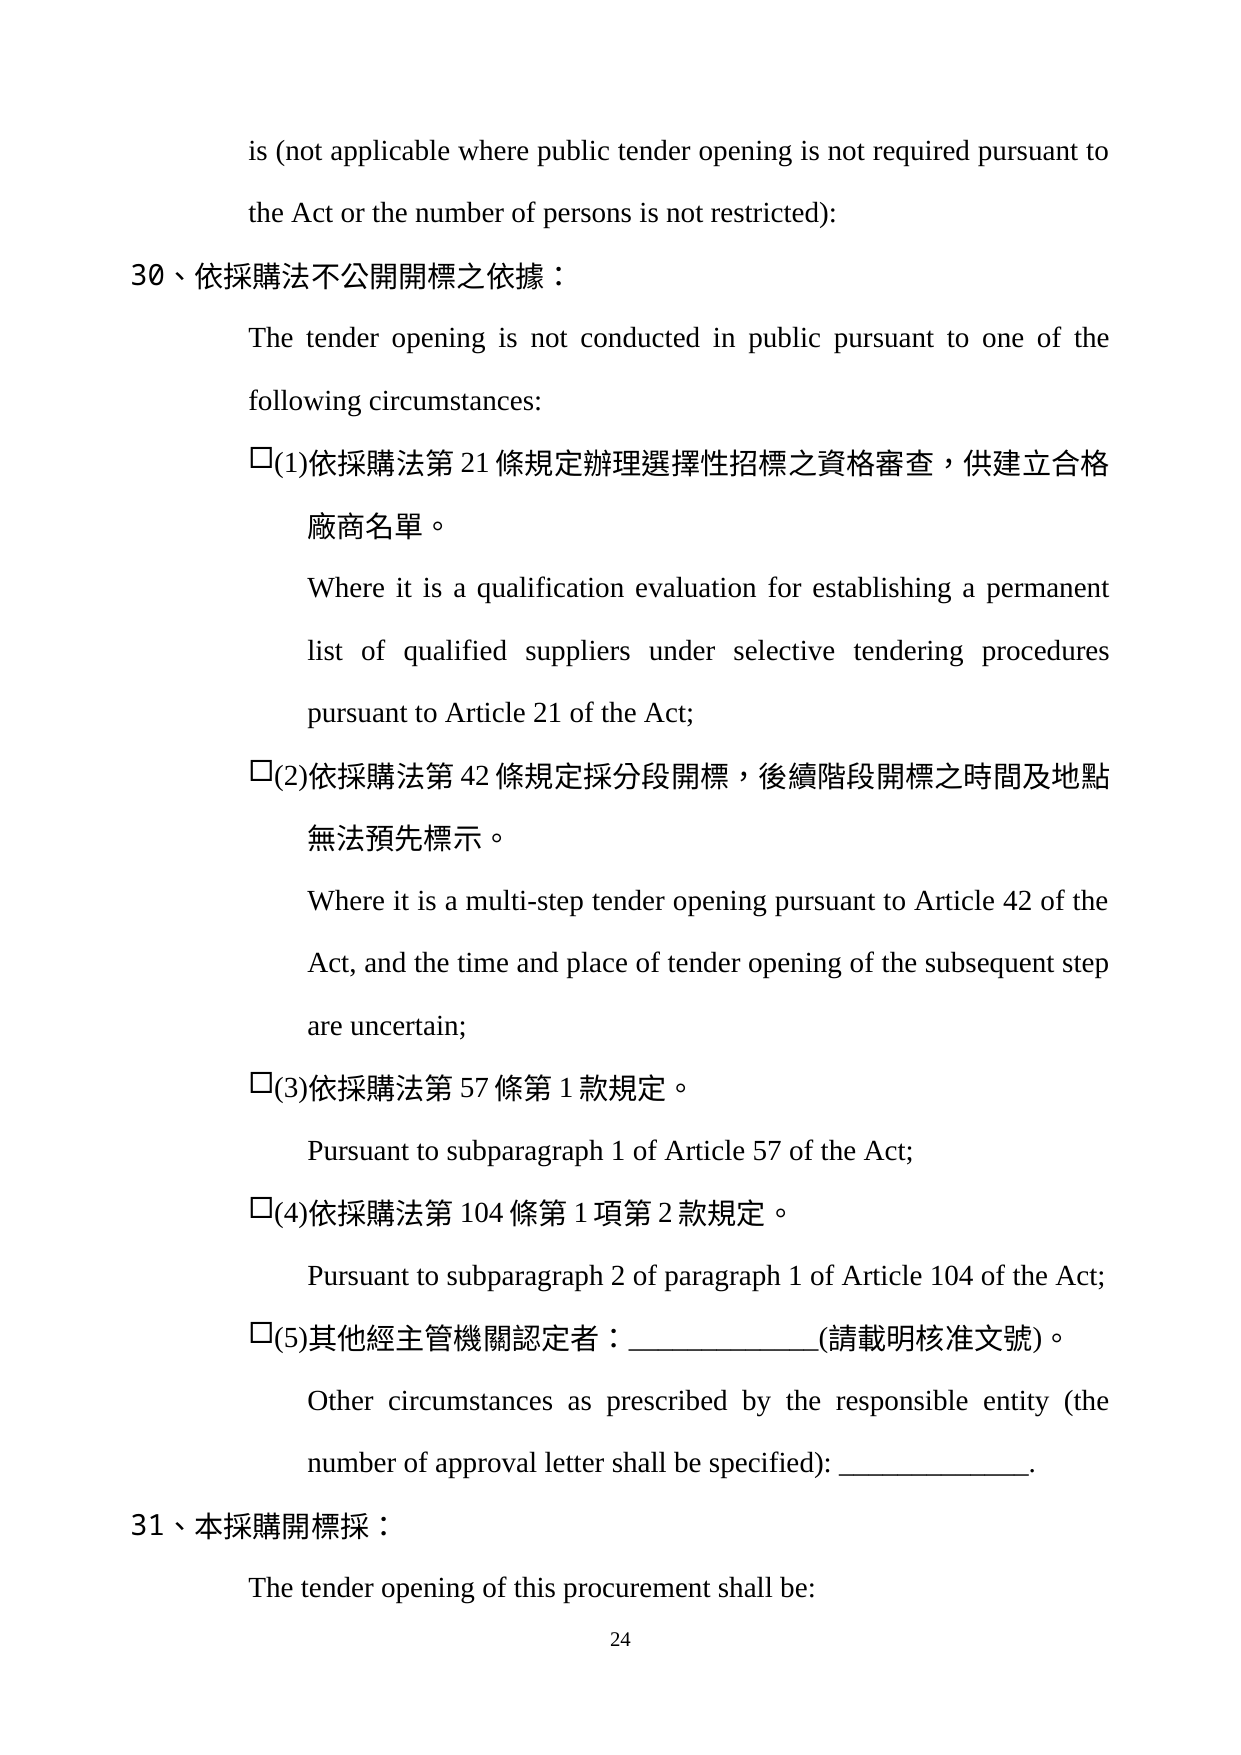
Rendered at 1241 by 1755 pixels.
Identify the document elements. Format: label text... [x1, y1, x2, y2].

text (2)依採購法第42條規定採分段開標，後續階段開標之時間及地點無法預先標示。 [248, 733, 1110, 858]
text (4)依採購法第104條第1項第2款規定。 [248, 1170, 1110, 1233]
text The tender opening of this procurement shall be: [248, 1545, 1110, 1608]
text Pursuant to subparagraph 1 of Article 57 of the Act; [307, 1108, 1110, 1170]
text Pursuant to subparagraph 2 of paragraph 1 of Article 104 of the Act; [307, 1233, 1110, 1295]
text is (not applicable where public tender opening is not required pursuant to the Act or the number of persons is not restricted): [248, 108, 1110, 233]
text Where it is a qualification evaluation for establishing a permanent list of qualified suppliers under selective tendering procedures pursuant to Article 21 of the Act; [307, 545, 1110, 733]
text Where it is a multi-step tender opening pursuant to Article 42 of the Act, and the time and place of tender opening of the subsequent step are uncertain; [307, 858, 1110, 1045]
text (3)依採購法第57條第1款規定。 [248, 1045, 1110, 1108]
text (1)依採購法第21條規定辦理選擇性招標之資格審查，供建立合格廠商名單。 [248, 420, 1110, 545]
text (5)其他經主管機關認定者：_____________(請載明核准文號)。 [248, 1295, 1110, 1358]
text Other circumstances as prescribed by the responsible entity (the number of approval letter shall be specified): _____________. [307, 1358, 1110, 1483]
text The tender opening is not conducted in public pursuant to one of the following circumstances: [248, 295, 1110, 420]
list 本採購開標採： [130, 1483, 1110, 1545]
list 依採購法不公開開標之依據： [130, 233, 1110, 295]
